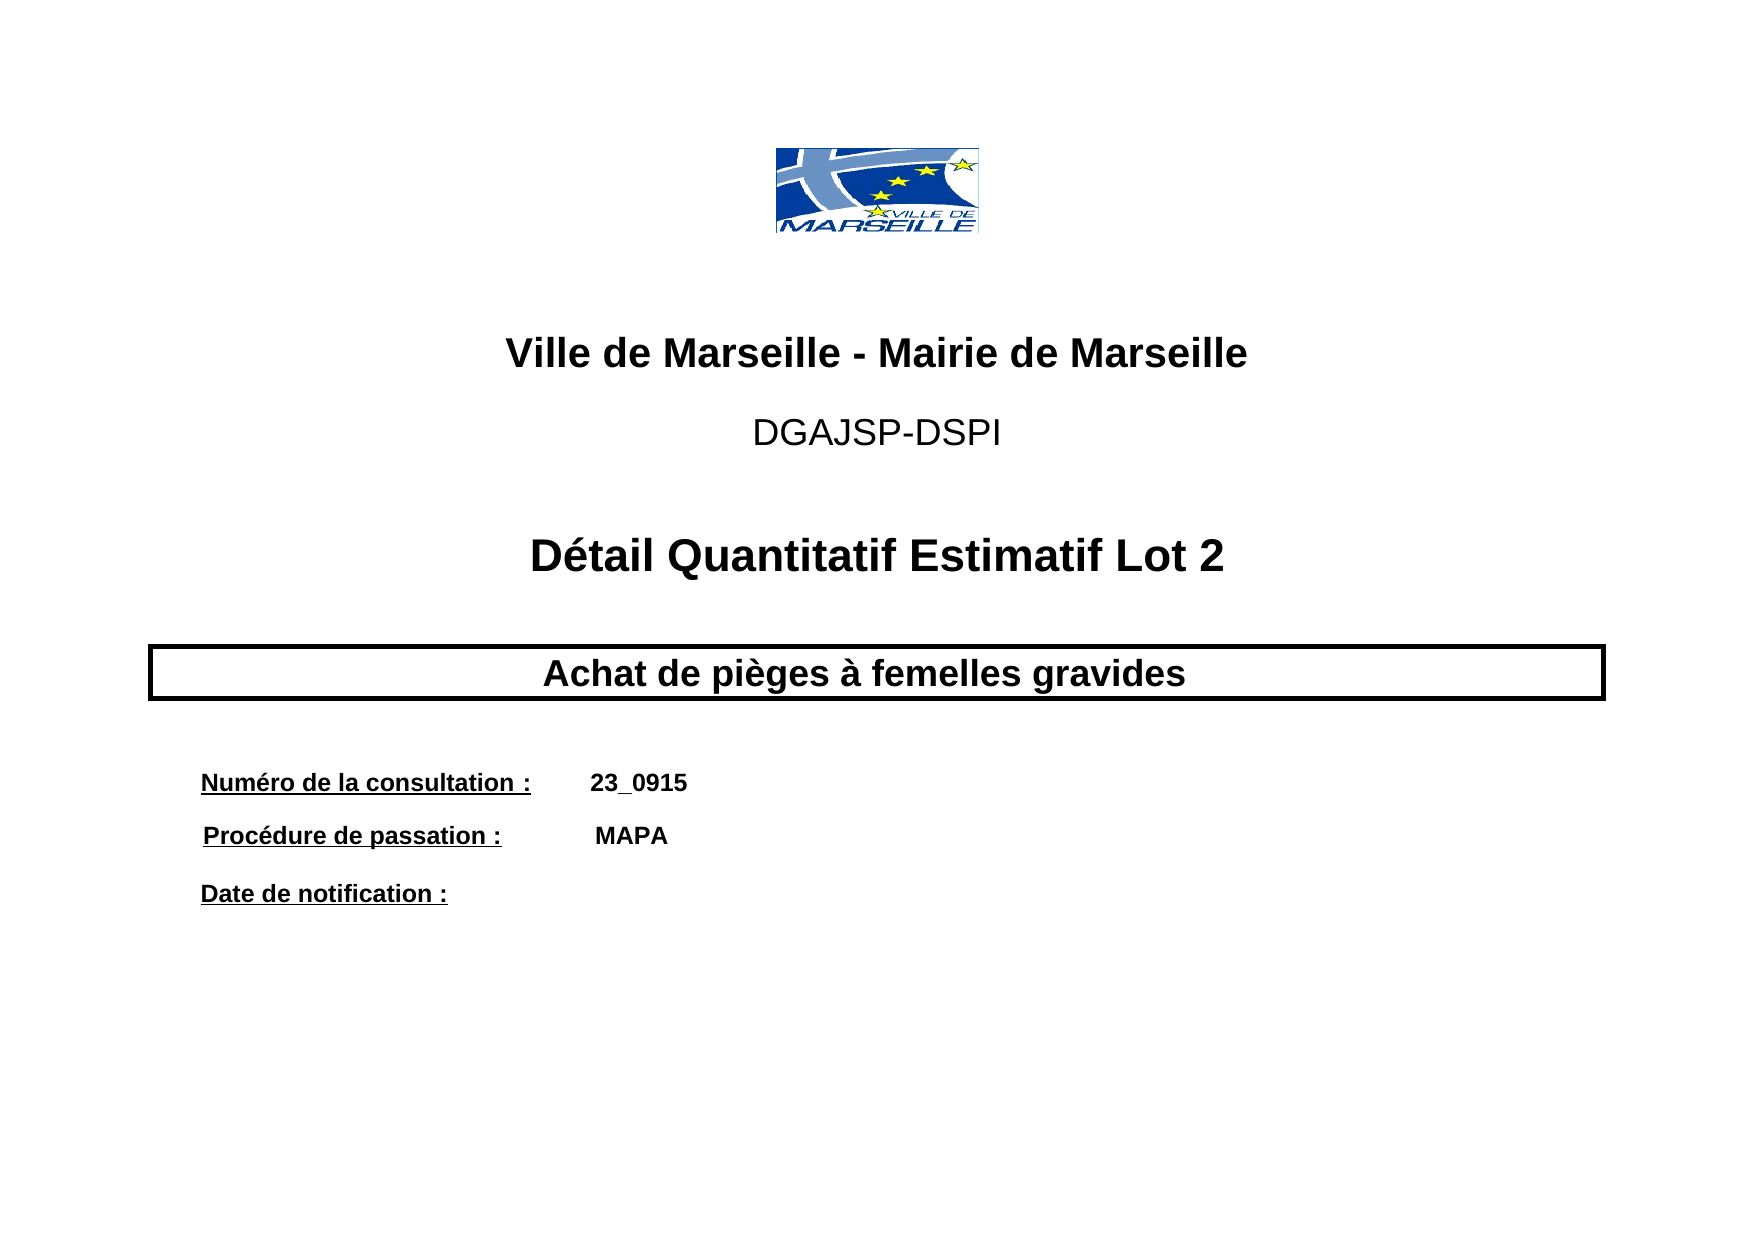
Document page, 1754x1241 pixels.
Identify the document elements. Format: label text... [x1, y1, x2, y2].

text Date de notification : [200, 879, 1606, 907]
text Détail Quantitatif Estimatif Lot 2 [148, 529, 1606, 581]
text DGAJSP-DSPI [148, 410, 1606, 453]
text Procédure de passation : MAPA [203, 821, 1606, 850]
text Ville de Marseille - Mairie de Marseille [148, 328, 1606, 376]
text Achat de pièges à femelles gravides [153, 649, 1601, 696]
text Numéro de la consultation : 23_0915 [201, 768, 1606, 797]
